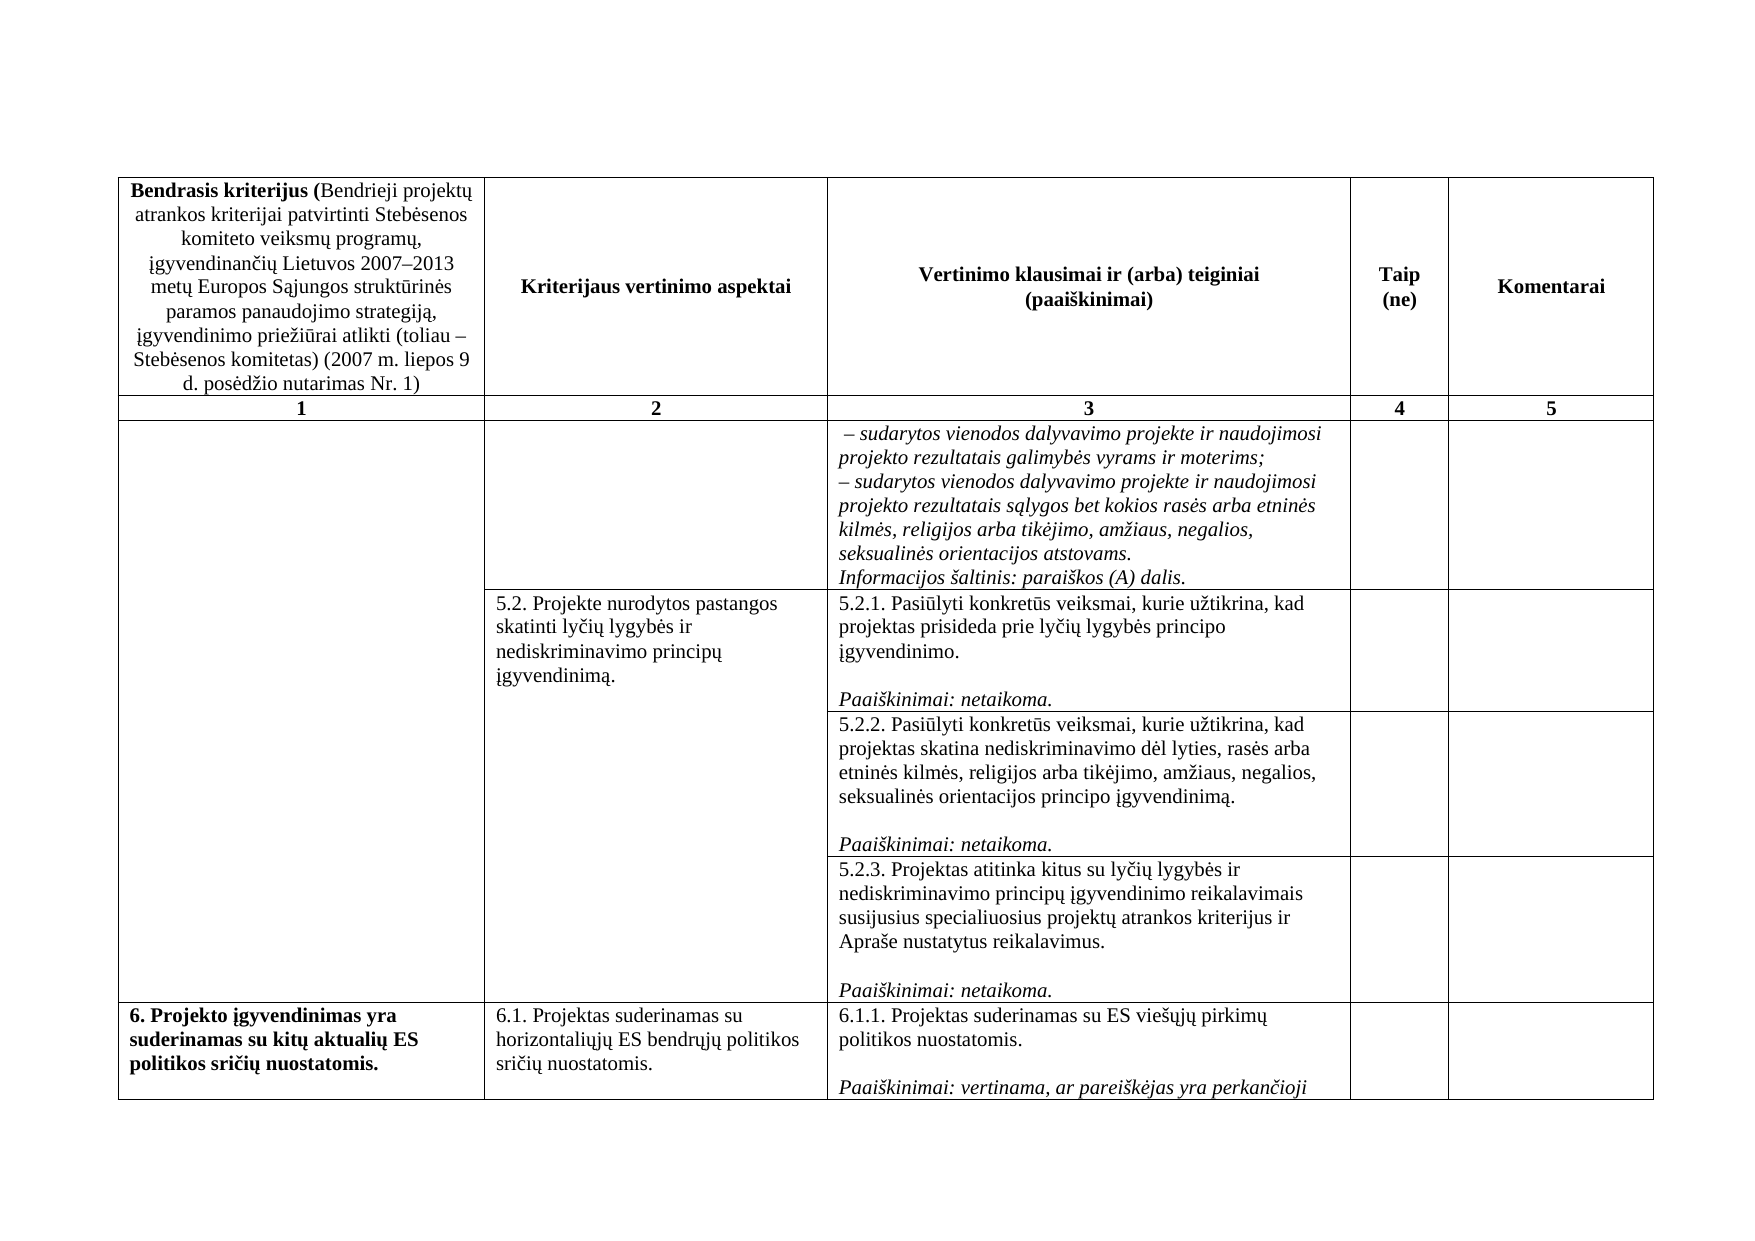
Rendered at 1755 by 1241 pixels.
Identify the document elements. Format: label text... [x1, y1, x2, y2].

table_cell [1351, 712, 1448, 856]
table_header Kriterijaus vertinimo aspektai [485, 178, 827, 395]
table_cell 5.2.3. Projektas atitinka kitus su lyčių lygybės ir nediskriminavimo principų įgyvendinimo reikalavimais susijusius specialiuosius projektų atrankos kriterijus ir Apraše nustatytus reikalavimus. Paaiškinimai: netaikoma. [828, 857, 1350, 1002]
table_cell [1449, 421, 1653, 589]
table_header Taip (ne) [1351, 178, 1448, 395]
table_cell 4 [1351, 396, 1448, 420]
table_cell [1449, 712, 1653, 856]
table_header Bendrasis kriterijus (Bendrieji projektų atrankos kriterijai patvirtinti Stebėsenos komiteto veiksmų programų, įgyvendinančių Lietuvos 2007–2013 metų Europos Sąjungos struktūrinės paramos panaudojimo strategiją, įgyvendinimo priežiūrai atlikti (toliau – Stebėsenos komitetas) (2007 m. liepos 9 d. posėdžio nutarimas Nr. 1) [119, 178, 484, 395]
table_cell [119, 421, 484, 1002]
table_cell 3 [828, 396, 1350, 420]
table_cell 5 [1449, 396, 1653, 420]
table_cell [1351, 1003, 1448, 1099]
table_cell 5.2. Projekte nurodytos pastangos skatinti lyčių lygybės ir nediskriminavimo principų įgyvendinimą. [485, 590, 827, 1002]
table_cell 6.1. Projektas suderinamas su horizontaliųjų ES bendrųjų politikos sričių nuostatomis. [485, 1003, 827, 1099]
table_cell – sudarytos vienodos dalyvavimo projekte ir naudojimosi projekto rezultatais galimybės vyrams ir moterims; – sudarytos vienodos dalyvavimo projekte ir naudojimosi projekto rezultatais sąlygos bet kokios rasės arba etninės kilmės, religijos arba tikėjimo, amžiaus, negalios, seksualinės orientacijos atstovams. Informacijos šaltinis: paraiškos (A) dalis. [828, 421, 1350, 589]
table_cell [1351, 857, 1448, 1002]
table_header Komentarai [1449, 178, 1653, 395]
table_cell [485, 421, 827, 589]
table_cell [1449, 857, 1653, 1002]
table_cell 1 [119, 396, 484, 420]
table_cell [1449, 590, 1653, 711]
table_cell [1351, 421, 1448, 589]
table_cell 6.1.1. Projektas suderinamas su ES viešųjų pirkimų politikos nuostatomis. Paaiškinimai: vertinama, ar pareiškėjas yra perkančioji [828, 1003, 1350, 1099]
table_cell 5.2.1. Pasiūlyti konkretūs veiksmai, kurie užtikrina, kad projektas prisideda prie lyčių lygybės principo įgyvendinimo. Paaiškinimai: netaikoma. [828, 590, 1350, 711]
table_header Vertinimo klausimai ir (arba) teiginiai (paaiškinimai) [828, 178, 1350, 395]
table_cell 5.2.2. Pasiūlyti konkretūs veiksmai, kurie užtikrina, kad projektas skatina nediskriminavimo dėl lyties, rasės arba etninės kilmės, religijos arba tikėjimo, amžiaus, negalios, seksualinės orientacijos principo įgyvendinimą. Paaiškinimai: netaikoma. [828, 712, 1350, 856]
table_cell 2 [485, 396, 827, 420]
table_cell 6. Projekto įgyvendinimas yra suderinamas su kitų aktualių ES politikos sričių nuostatomis. [119, 1003, 484, 1099]
table_cell [1449, 1003, 1653, 1099]
table_cell [1351, 590, 1448, 711]
